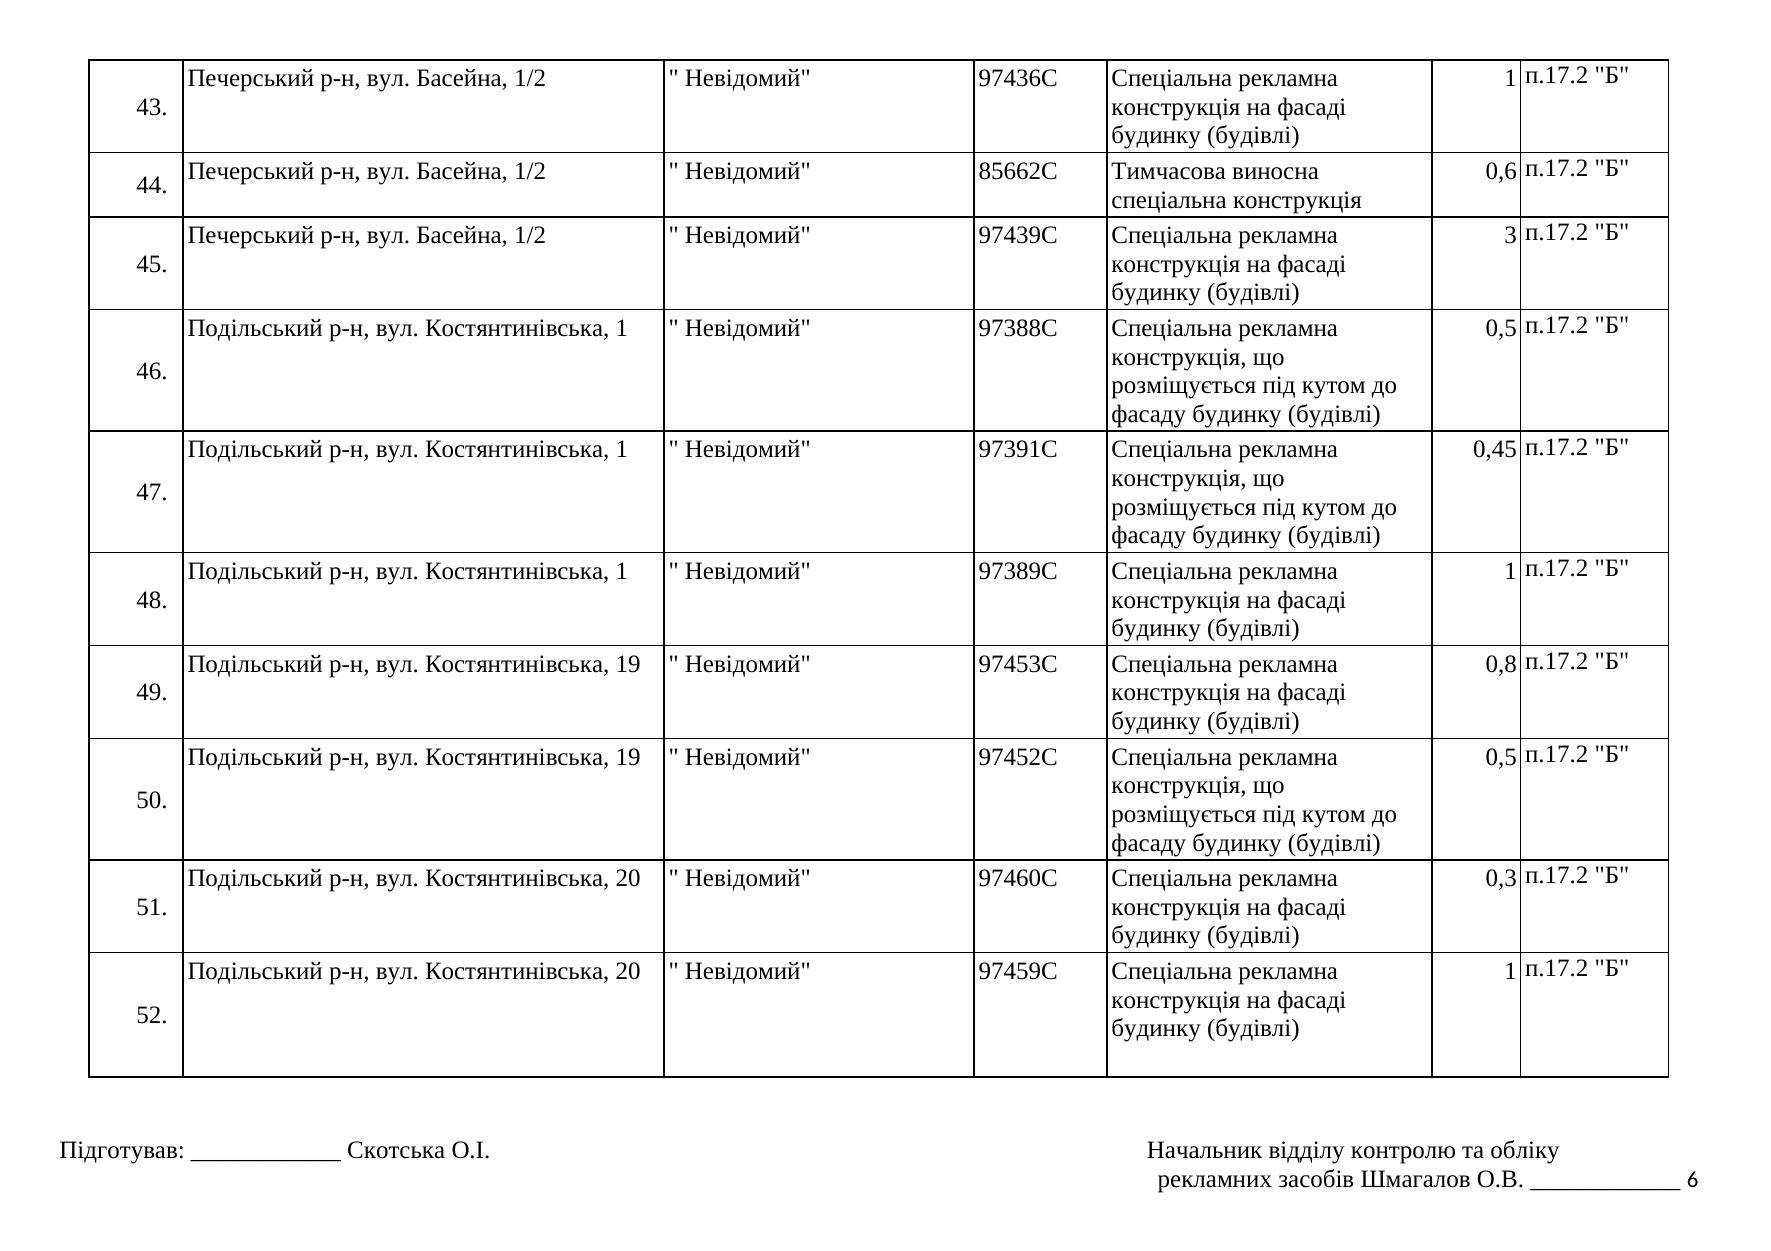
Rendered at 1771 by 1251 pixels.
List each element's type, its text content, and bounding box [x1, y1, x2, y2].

table_cell [90, 153, 182, 216]
table_cell п.17.2 "Б" [1521, 861, 1668, 952]
table_cell [90, 218, 182, 309]
table_cell 0,8 [1433, 646, 1520, 737]
table_cell Подільський р-н, вул. Костянтинівська, 19 [184, 739, 663, 859]
table_cell п.17.2 "Б" [1521, 739, 1668, 859]
table_cell [90, 553, 182, 645]
table_cell 1 [1433, 61, 1520, 152]
table_cell п.17.2 "Б" [1521, 646, 1668, 737]
table_cell " Невідомий" [665, 310, 973, 430]
table_cell п.17.2 "Б" [1521, 61, 1668, 152]
table_cell п.17.2 "Б" [1521, 310, 1668, 430]
table_cell п.17.2 "Б" [1521, 553, 1668, 645]
table_cell 97453С [975, 646, 1106, 737]
table_cell Спеціальна рекламна конструкція, що розміщується під кутом до фасаду будинку (будівлі) [1108, 739, 1431, 859]
table_cell 1 [1433, 953, 1520, 1076]
table_cell Подільський р-н, вул. Костянтинівська, 20 [184, 861, 663, 952]
table_cell 97460С [975, 861, 1106, 952]
table_cell 0,6 [1433, 153, 1520, 216]
table_cell " Невідомий" [665, 646, 973, 737]
table_cell Спеціальна рекламна конструкція, що розміщується під кутом до фасаду будинку (будівлі) [1108, 310, 1431, 430]
table_cell " Невідомий" [665, 61, 973, 152]
table_cell Подільський р-н, вул. Костянтинівська, 19 [184, 646, 663, 737]
table_cell 97389С [975, 553, 1106, 645]
table_cell 97439С [975, 218, 1106, 309]
table_cell [90, 61, 182, 152]
table_cell [90, 310, 182, 430]
table_cell Спеціальна рекламна конструкція на фасаді будинку (будівлі) [1108, 553, 1431, 645]
table_cell 0,45 [1433, 432, 1520, 552]
table_cell " Невідомий" [665, 861, 973, 952]
table_cell " Невідомий" [665, 953, 973, 1076]
table_cell Спеціальна рекламна конструкція на фасаді будинку (будівлі) [1108, 953, 1431, 1076]
table_cell Печерський р-н, вул. Басейна, 1/2 [184, 61, 663, 152]
table_cell п.17.2 "Б" [1521, 153, 1668, 216]
table_cell 0,5 [1433, 310, 1520, 430]
table_cell 97388С [975, 310, 1106, 430]
table_cell " Невідомий" [665, 218, 973, 309]
table_cell 0,5 [1433, 739, 1520, 859]
table_cell Печерський р-н, вул. Басейна, 1/2 [184, 153, 663, 216]
table_cell п.17.2 "Б" [1521, 432, 1668, 552]
table_cell Подільський р-н, вул. Костянтинівська, 1 [184, 432, 663, 552]
table_cell Спеціальна рекламна конструкція, що розміщується під кутом до фасаду будинку (будівлі) [1108, 432, 1431, 552]
table_cell п.17.2 "Б" [1521, 218, 1668, 309]
table_cell Подільський р-н, вул. Костянтинівська, 1 [184, 310, 663, 430]
table_cell [90, 953, 182, 1076]
table_cell 0,3 [1433, 861, 1520, 952]
table_cell 97459С [975, 953, 1106, 1076]
table_cell [90, 432, 182, 552]
table_cell Спеціальна рекламна конструкція на фасаді будинку (будівлі) [1108, 861, 1431, 952]
table_cell Подільський р-н, вул. Костянтинівська, 1 [184, 553, 663, 645]
table_cell Печерський р-н, вул. Басейна, 1/2 [184, 218, 663, 309]
table_cell [90, 861, 182, 952]
table_cell " Невідомий" [665, 739, 973, 859]
table_cell 97452С [975, 739, 1106, 859]
table_cell " Невідомий" [665, 432, 973, 552]
table_cell " Невідомий" [665, 553, 973, 645]
table_cell 97391С [975, 432, 1106, 552]
table_cell Тимчасова виносна спеціальна конструкція [1108, 153, 1431, 216]
table_cell [90, 646, 182, 737]
table_cell п.17.2 "Б" [1521, 953, 1668, 1076]
table_cell 85662С [975, 153, 1106, 216]
table_cell [90, 739, 182, 859]
table_cell Спеціальна рекламна конструкція на фасаді будинку (будівлі) [1108, 646, 1431, 737]
table_cell 3 [1433, 218, 1520, 309]
table_cell Спеціальна рекламна конструкція на фасаді будинку (будівлі) [1108, 61, 1431, 152]
table_cell Спеціальна рекламна конструкція на фасаді будинку (будівлі) [1108, 218, 1431, 309]
table_cell " Невідомий" [665, 153, 973, 216]
table_cell 97436С [975, 61, 1106, 152]
table_cell Подільський р-н, вул. Костянтинівська, 20 [184, 953, 663, 1076]
table_cell 1 [1433, 553, 1520, 645]
